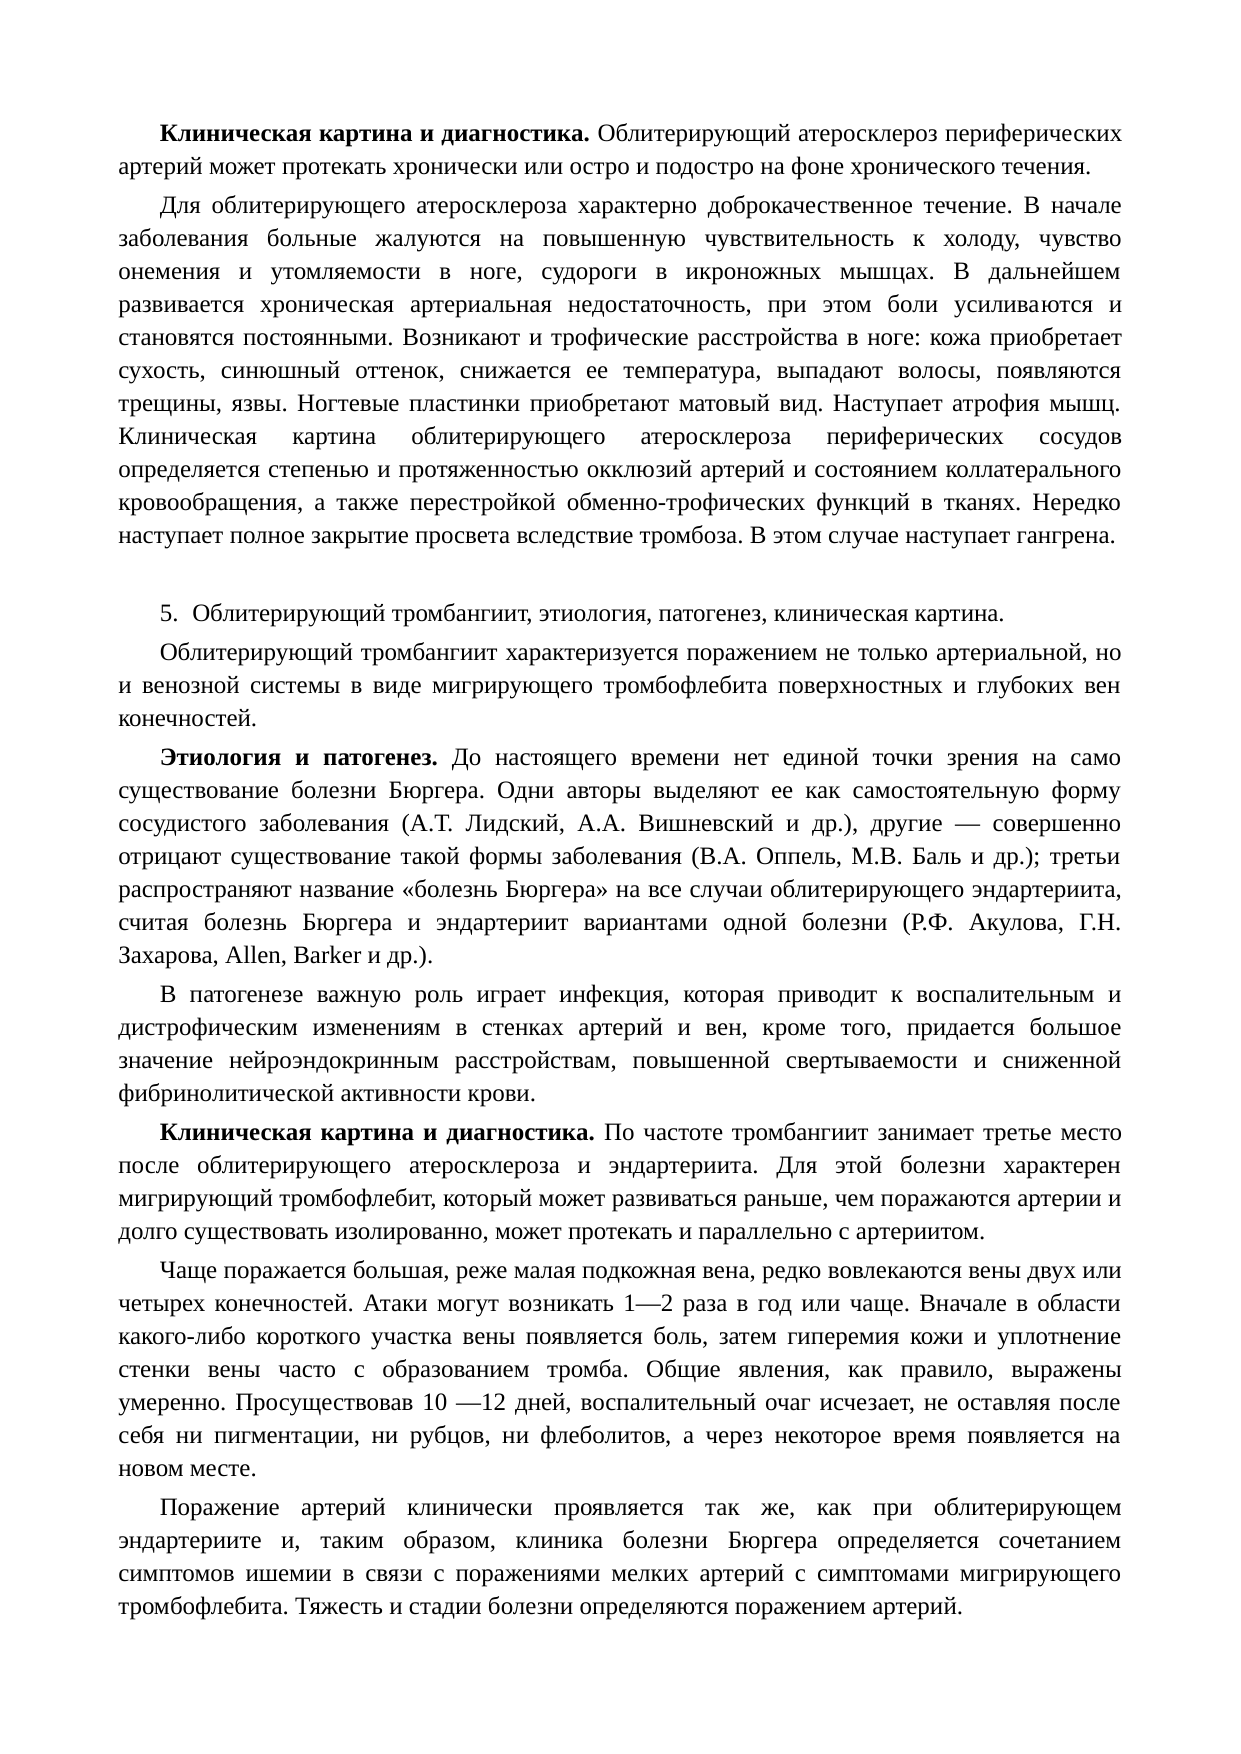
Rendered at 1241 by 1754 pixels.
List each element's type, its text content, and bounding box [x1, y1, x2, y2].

text Чаще поражается большая, реже малая подкожная вена, редко вовлекаются вены двух или четырех конечностей. Атаки могут воз­никать 1—2 раза в год или чаще. Вначале в области какого-либо короткого участка вены появляется боль, затем гиперемия кожи и уплотнение стенки вены часто с образованием тромба. Общие явле­ния, как правило, выражены умеренно. Просуществовав 10 —12 дней, воспалительный очаг исчезает, не оставляя после себя ни пигмента­ции, ни рубцов, ни флеболитов, а через некоторое время появляется на новом месте. [118, 1255, 1122, 1482]
text Клиническая картина и диагностика. По частоте тромбангиит занимает тре­тье место после облитерирующего атеросклероза и эндартериита. Для этой болезни характерен мигрирующий тромбофлебит, кото­рый может развиваться раньше, чем поражаются артерии и долго существовать изолированно, может протекать и параллельно с артериитом. [118, 1117, 1122, 1245]
text Этиология и патогенез. До настоящего времени нет единой точки зрения на само существование болезни Бюргера. Одни авторы выделяют ее как самостоятельную форму сосудистого заболевания (А.Т. Лидский, А.А. Вишневский и др.), другие — совершенно отрицают существование такой формы заболевания (В.А. Оппель, М.В. Баль и др.); третьи распространяют название «болезнь Бюрге­ра» на все случаи облитерирующего эндартериита, считая болезнь Бюргера и эндартериит вариантами одной болезни (Р.Ф. Акулова, Г.Н. Захарова, Allen, Barker и др.). [118, 742, 1122, 969]
text Поражение артерий клинически проявляется так же, как при облитерирующем эндартериите и, таким образом, клиника болезни Бюргера определяется сочетанием симптомов ишемии в связи с поражениями мелких артерий с симптомами мигрирующего тром­бофлебита. Тяжесть и стадии болезни определяются поражением артерий. [118, 1492, 1122, 1620]
text В патогенезе важную роль играет инфекция, которая приводит к воспалительным и дистрофическим изменениям в стенках артерий и вен, кроме того, придается большое значение нейроэндокринным расстройствам, повышенной свертываемости и сниженной фибринолитической активности крови. [118, 979, 1122, 1107]
text Для облитерирующего атеросклероза характерно доброкачествен­ное течение. В начале заболевания больные жалуются на повышен­ную чувствительность к холоду, чувство онемения и утомляемости в ноге, судороги в икроножных мышцах. В дальнейшем развивается хроническая артериальная недостаточность, при этом боли усилива­ются и становятся постоянными. Возникают и трофические рас­стройства в ноге: кожа приобретает сухость, синюшный оттенок, снижается ее температура, выпадают волосы, появляются трещины, язвы. Ногтевые пластинки приобретают матовый вид. Наступает атрофия мышц. Клиническая картина облитерирующего атеросклероза перифе­рических сосудов определяется степенью и протяженностью окклю­зий артерий и состоянием коллатерального кровообращения, а также перестройкой обменно-трофических функций в тканях. Нередко наступает полное закрытие просвета вследствие тромбоза. В этом случае наступает гангрена. [118, 190, 1122, 549]
list Облитерирующий тромбангиит, этиология, патогенез, кли­ническая картина. [118, 598, 1122, 627]
text Клиническая картина и диагностика. Облитерирующий атеросклероз перифе­рических артерий может протекать хронически или остро и подостро на фоне хронического течения. [118, 118, 1122, 180]
text Облитерирующий тромбангиит характеризуется поражением не только артериальной, но и венозной системы в виде мигрирующего тромбофлебита поверхностных и глубоких вен конечностей. [118, 637, 1122, 732]
